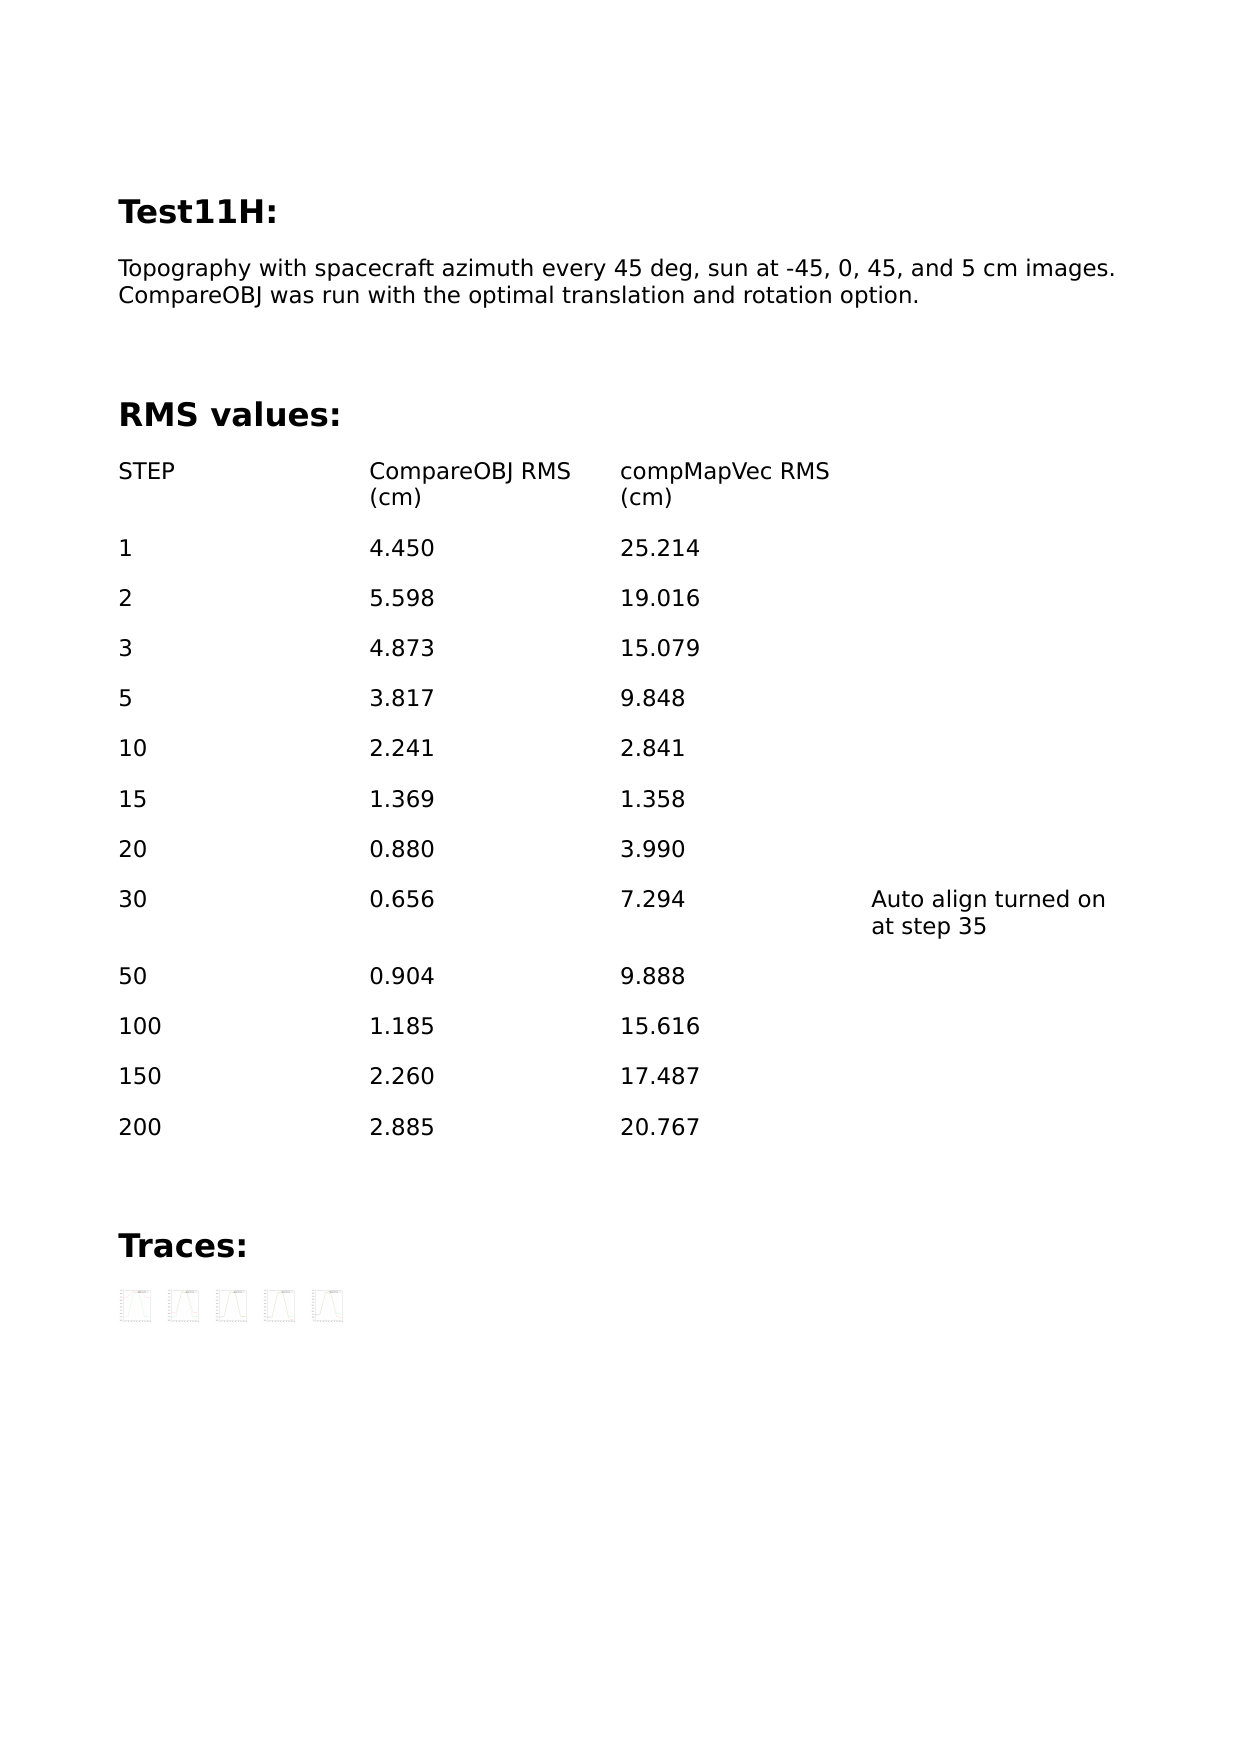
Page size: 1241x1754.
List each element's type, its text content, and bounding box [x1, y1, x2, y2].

table_cell [871, 824, 1122, 874]
picture [214, 1289, 248, 1323]
table_cell 0.880 [369, 824, 620, 874]
table_cell 25.214 [620, 523, 871, 573]
picture [262, 1289, 296, 1323]
table_cell 4.873 [369, 623, 620, 673]
table_cell 150 [118, 1052, 369, 1102]
table_cell 20.767 [620, 1102, 871, 1152]
table_cell 3 [118, 623, 369, 673]
table_cell 15 [118, 774, 369, 824]
table_cell 0.656 [369, 874, 620, 951]
table_cell [871, 724, 1122, 774]
table_cell 2.841 [620, 724, 871, 774]
table_cell 3.990 [620, 824, 871, 874]
table_cell 20 [118, 824, 369, 874]
table_cell 4.450 [369, 523, 620, 573]
table_cell [871, 523, 1122, 573]
table_cell 1.185 [369, 1001, 620, 1052]
table_cell 1.369 [369, 774, 620, 824]
table_cell 1 [118, 523, 369, 573]
table_cell [871, 674, 1122, 724]
table_cell Auto align turned on at step 35 [871, 874, 1122, 951]
table_cell 30 [118, 874, 369, 951]
table_cell 15.079 [620, 623, 871, 673]
table_cell 200 [118, 1102, 369, 1152]
table_header compMapVec RMS (cm) [620, 446, 871, 523]
subtitle Test11H: [118, 193, 1122, 231]
table_cell 15.616 [620, 1001, 871, 1052]
table_cell 2.260 [369, 1052, 620, 1102]
table_cell 5 [118, 674, 369, 724]
picture [166, 1289, 200, 1323]
table_cell 5.598 [369, 573, 620, 623]
table_cell 9.888 [620, 951, 871, 1001]
table_cell 2.885 [369, 1102, 620, 1152]
table_cell 2.241 [369, 724, 620, 774]
picture [118, 1289, 152, 1323]
table_header [871, 446, 1122, 523]
table_cell 100 [118, 1001, 369, 1052]
picture [310, 1289, 344, 1323]
table_cell 17.487 [620, 1052, 871, 1102]
table_cell 0.904 [369, 951, 620, 1001]
table_cell [871, 1001, 1122, 1052]
table_cell 7.294 [620, 874, 871, 951]
table_header STEP [118, 446, 369, 523]
table_cell [871, 623, 1122, 673]
table_cell [871, 774, 1122, 824]
table_cell 9.848 [620, 674, 871, 724]
table_cell 1.358 [620, 774, 871, 824]
table_cell 10 [118, 724, 369, 774]
table_cell [871, 1102, 1122, 1152]
table_header CompareOBJ RMS (cm) [369, 446, 620, 523]
table_cell [871, 573, 1122, 623]
subtitle Traces: [118, 1227, 1122, 1265]
table_cell 2 [118, 573, 369, 623]
text Topography with spacecraft azimuth every 45 deg, sun at -45, 0, 45, and 5 cm images. CompareOBJ was run with the optimal translation and rotation option. [118, 255, 1122, 309]
table_cell [871, 1052, 1122, 1102]
table_cell 3.817 [369, 674, 620, 724]
table_cell [871, 951, 1122, 1001]
table_cell 50 [118, 951, 369, 1001]
table_cell 19.016 [620, 573, 871, 623]
subtitle RMS values: [118, 396, 1122, 433]
